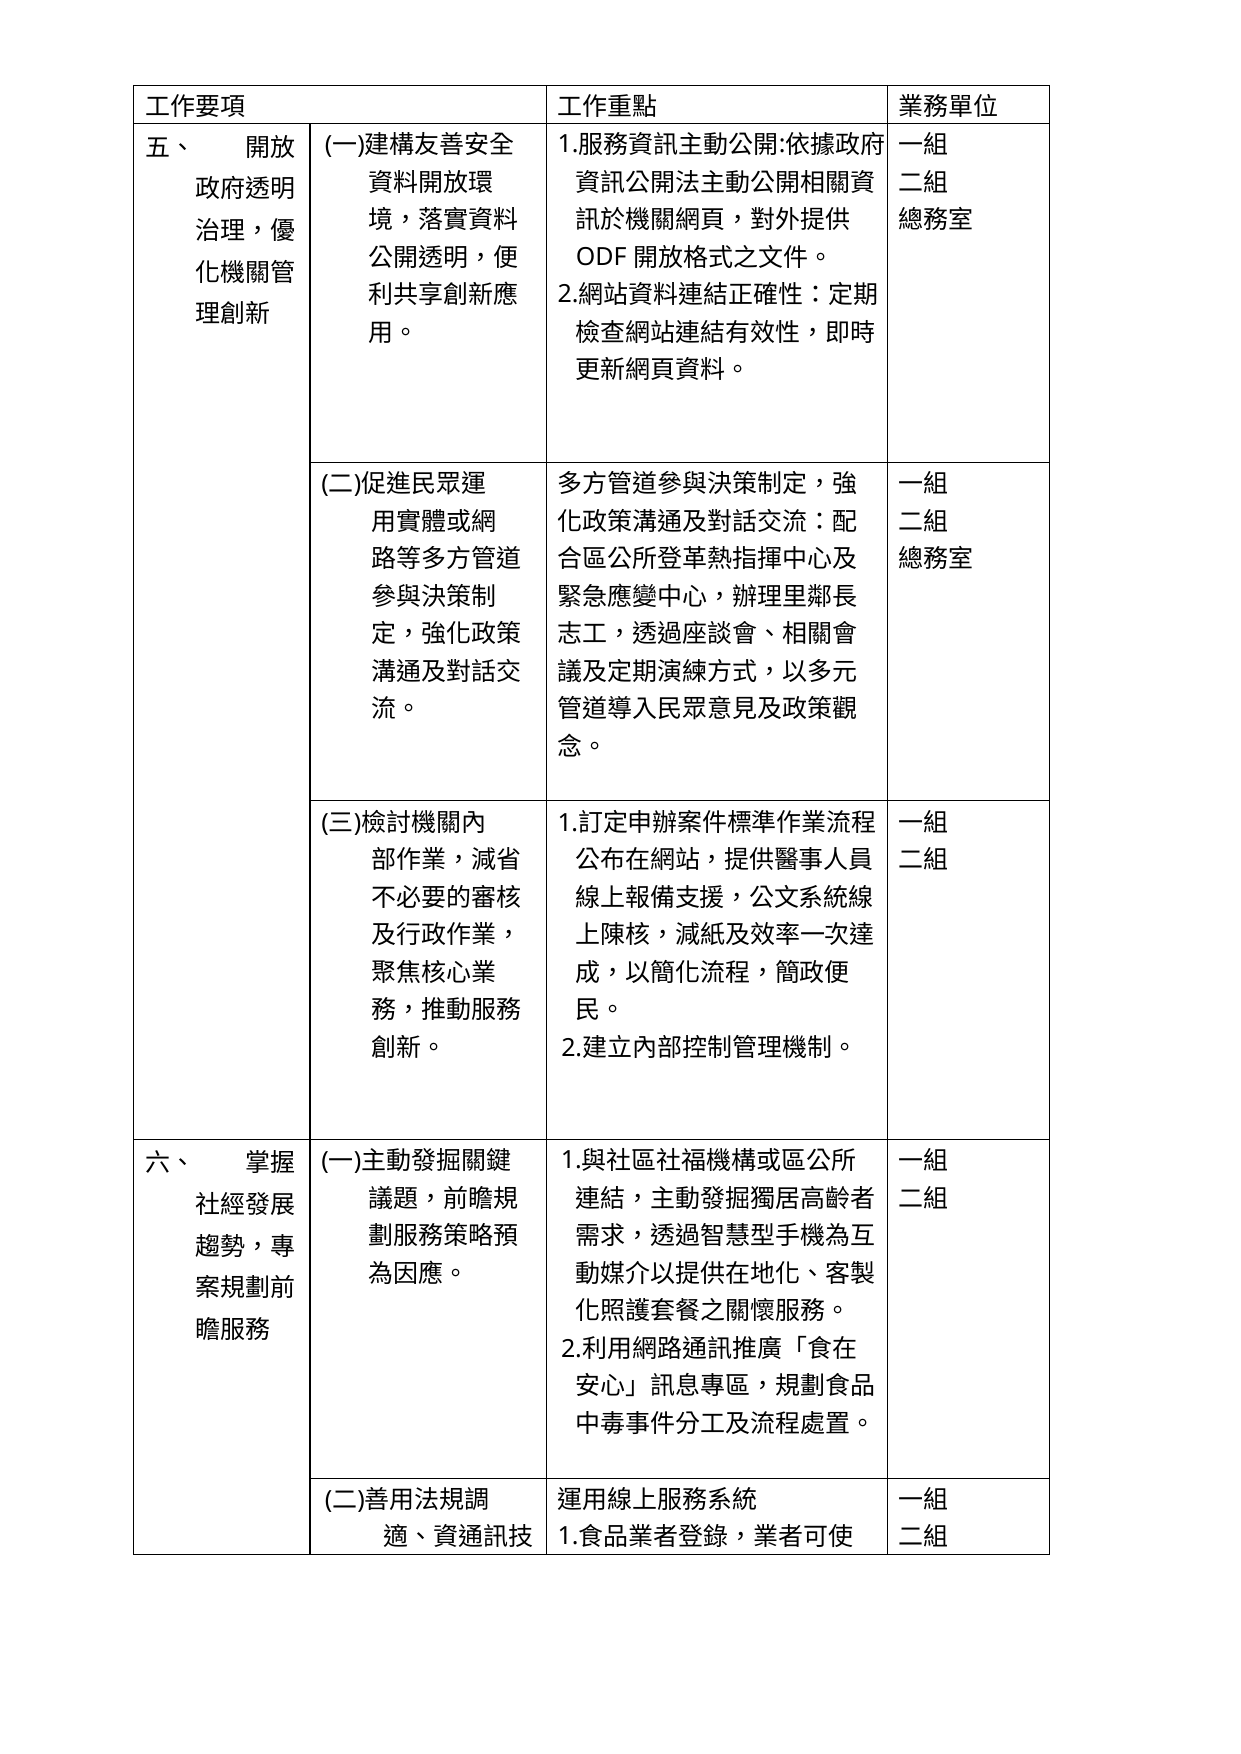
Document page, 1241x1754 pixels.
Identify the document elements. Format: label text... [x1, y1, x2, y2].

table_cell 一組 二組 [888, 1479, 1049, 1553]
table_cell (二)促進民眾運 用實體或網 路等多方管道參與決策制定，強化政策溝通及對話交流。 [311, 463, 546, 800]
table_cell (一)主動發掘關鍵議題，前瞻規劃服務策略預為因應。 [311, 1140, 546, 1477]
table_cell 開放政府透明治理，優化機關管理創新 [134, 124, 309, 1139]
table_cell 一組 二組 總務室 [888, 463, 1049, 800]
table_cell 掌握社經發展趨勢，專案規劃前瞻服務 [134, 1140, 309, 1553]
table_cell 運用線上服務系統 1.食品業者登錄，業者可使 [547, 1479, 887, 1553]
table_cell 1.訂定申辦案件標準作業流程公布在網站，提供醫事人員線上報備支援，公文系統線上陳核，減紙及效率一次達成，以簡化流程，簡政便民。 2.建立內部控制管理機制。 [547, 801, 887, 1139]
table_cell 一組 二組 [888, 1140, 1049, 1477]
table_cell (一)建構友善安全資料開放環境，落實資料公開透明，便利共享創新應用。 [311, 124, 546, 462]
table_header 業務單位 [888, 86, 1049, 123]
table_cell 一組 二組 總務室 [888, 124, 1049, 462]
table_cell (二)善用法規調適、資通訊技 [311, 1479, 546, 1553]
table_cell 一組 二組 [888, 801, 1049, 1139]
table_header 工作重點 [547, 86, 887, 123]
table_cell 1.與社區社福機構或區公所連結，主動發掘獨居高齡者需求，透過智慧型手機為互動媒介以提供在地化、客製化照護套餐之關懷服務。 2.利用網路通訊推廣「食在安心」訊息專區，規劃食品中毒事件分工及流程處置。 [547, 1140, 887, 1477]
table_cell (三)檢討機關內 部作業，減省不必要的審核及行政作業，聚焦核心業務，推動服務創新。 [311, 801, 546, 1139]
table_cell 1.服務資訊主動公開:依據政府資訊公開法主動公開相關資訊於機關網頁，對外提供ODF 開放格式之文件。 2.網站資料連結正確性：定期檢查網站連結有效性，即時更新網頁資料。 [547, 124, 887, 462]
table_cell 多方管道參與決策制定，強化政策溝通及對話交流：配合區公所登革熱指揮中心及緊急應變中心，辦理里鄰長志工，透過座談會、相關會議及定期演練方式，以多元管道導入民眾意見及政策觀念。 [547, 463, 887, 800]
table_header 工作要項 [134, 86, 546, 123]
